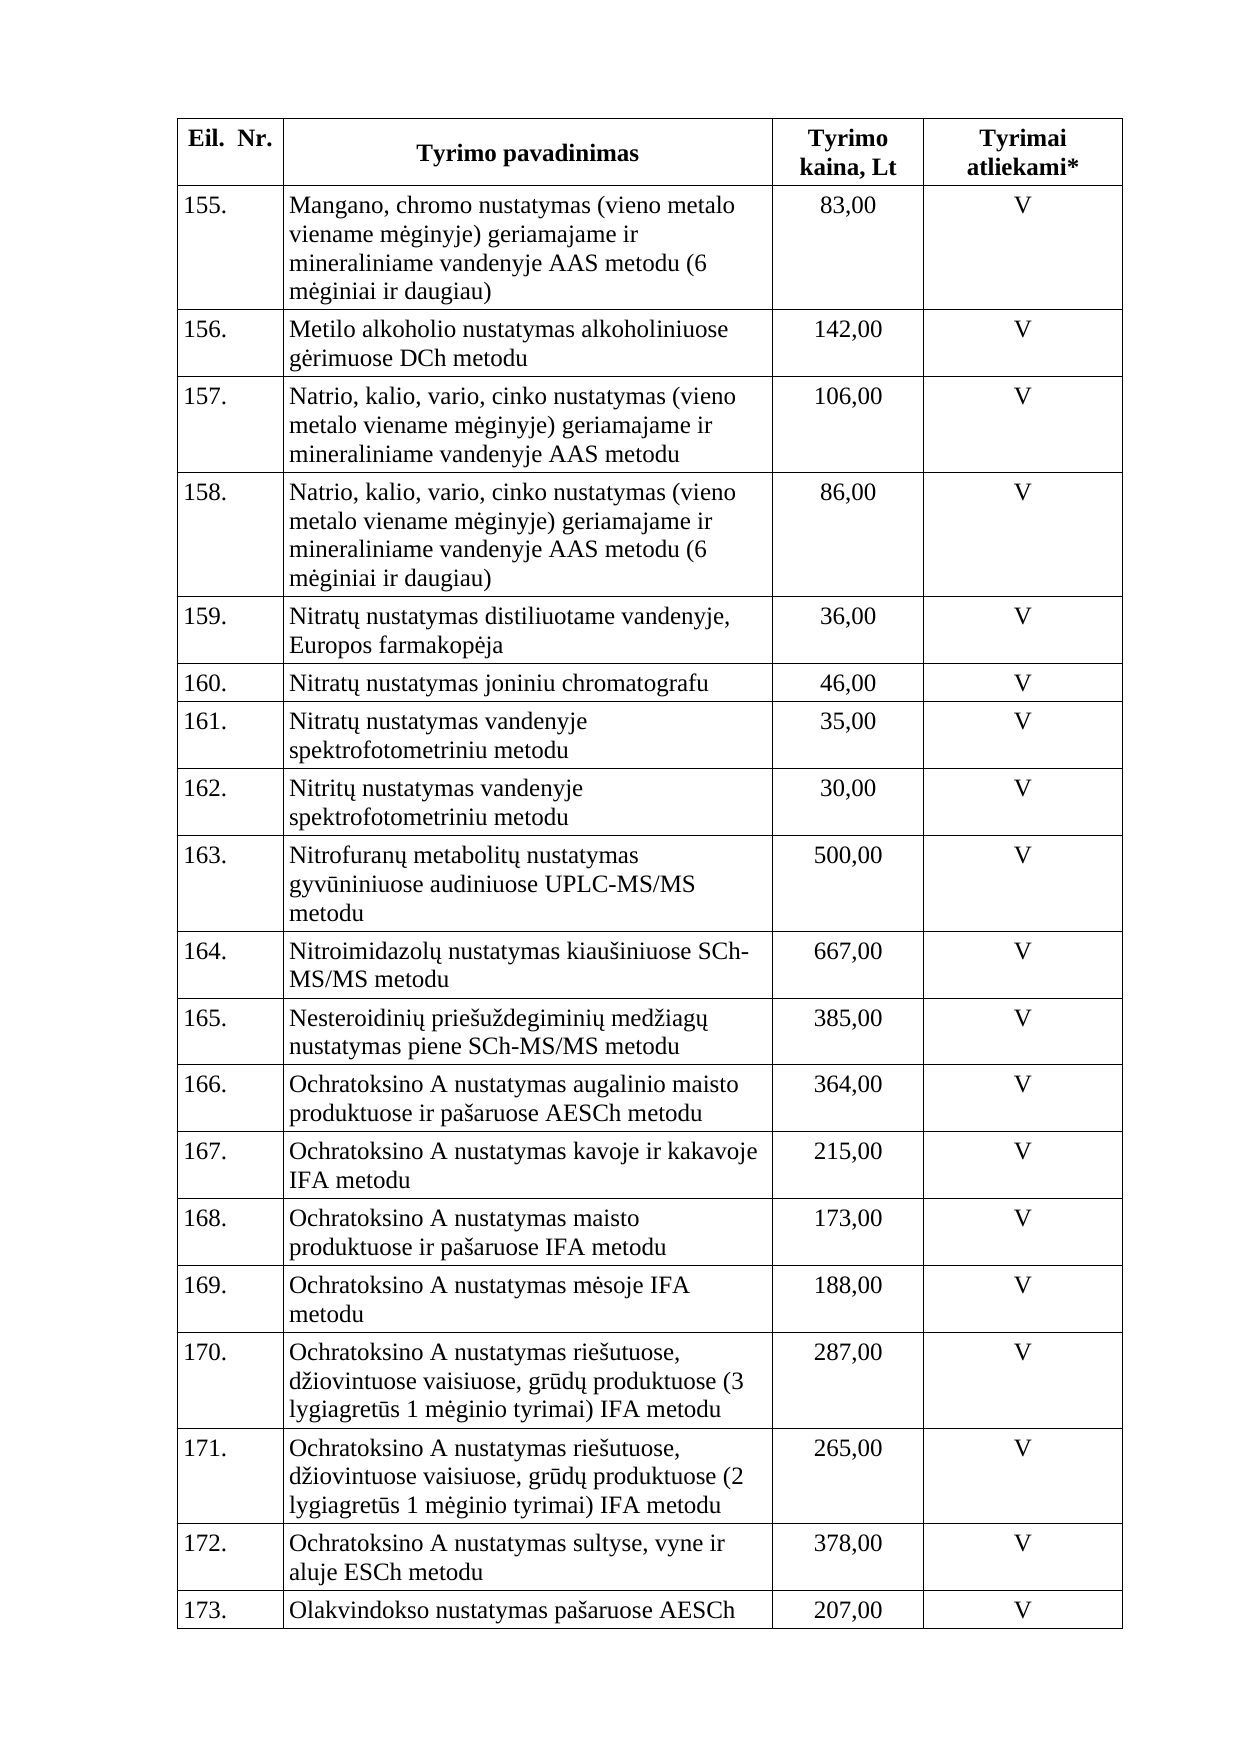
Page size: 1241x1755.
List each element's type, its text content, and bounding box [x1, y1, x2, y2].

table_cell V [924, 836, 1122, 931]
table_cell Ochratoksino A nustatymas augalinio maisto produktuose ir pašaruose AESCh metodu [284, 1065, 772, 1131]
table_header Eil. Nr. [178, 119, 283, 185]
table_cell 170. [178, 1333, 283, 1427]
table_cell Ochratoksino A nustatymas sultyse, vyne ir aluje ESCh metodu [284, 1524, 772, 1590]
table_cell Ochratoksino A nustatymas kavoje ir kakavoje IFA metodu [284, 1132, 772, 1198]
table_cell 158. [178, 473, 283, 596]
table_header Tyrimai atliekami* [924, 119, 1122, 185]
table_cell Nitroimidazolų nustatymas kiaušiniuose SCh-MS/MS metodu [284, 932, 772, 997]
table_cell V [924, 1132, 1122, 1198]
table_cell 86,00 [773, 473, 923, 596]
table_cell V [924, 1333, 1122, 1427]
table_cell V [924, 999, 1122, 1064]
table_cell V [924, 1524, 1122, 1590]
table_cell Ochratoksino A nustatymas riešutuose, džiovintuose vaisiuose, grūdų produktuose (2 lygiagretūs 1 mėginio tyrimai) IFA metodu [284, 1429, 772, 1523]
table_cell V [924, 1199, 1122, 1265]
table_cell Nitratų nustatymas vandenyje spektrofotometriniu metodu [284, 702, 772, 768]
table_cell V [924, 932, 1122, 997]
table_cell 164. [178, 932, 283, 997]
table_cell V [924, 1065, 1122, 1131]
table_cell 265,00 [773, 1429, 923, 1523]
table_cell 378,00 [773, 1524, 923, 1590]
table_cell V [924, 1591, 1122, 1628]
table_cell 166. [178, 1065, 283, 1131]
table_cell 160. [178, 664, 283, 701]
table_cell 83,00 [773, 186, 923, 309]
table_cell 163. [178, 836, 283, 931]
table_cell 172. [178, 1524, 283, 1590]
table_cell Metilo alkoholio nustatymas alkoholiniuose gėrimuose DCh metodu [284, 310, 772, 376]
table_cell 188,00 [773, 1266, 923, 1332]
table_cell V [924, 1429, 1122, 1523]
table_cell 287,00 [773, 1333, 923, 1427]
table_cell 155. [178, 186, 283, 309]
table_cell 207,00 [773, 1591, 923, 1628]
table_cell V [924, 702, 1122, 768]
table_cell Nitratų nustatymas joniniu chromatografu [284, 664, 772, 701]
table_cell 215,00 [773, 1132, 923, 1198]
table_cell Nitritų nustatymas vandenyje spektrofotometriniu metodu [284, 769, 772, 835]
table_cell Ochratoksino A nustatymas maisto produktuose ir pašaruose IFA metodu [284, 1199, 772, 1265]
table_cell 30,00 [773, 769, 923, 835]
table_cell Nesteroidinių priešuždegiminių medžiagų nustatymas piene SCh-MS/MS metodu [284, 999, 772, 1064]
table_cell V [924, 473, 1122, 596]
table_cell 667,00 [773, 932, 923, 997]
table_cell 159. [178, 597, 283, 663]
table_cell V [924, 377, 1122, 472]
table_cell Natrio, kalio, vario, cinko nustatymas (vieno metalo viename mėginyje) geriamajame ir mineraliniame vandenyje AAS metodu (6 mėginiai ir daugiau) [284, 473, 772, 596]
table_cell 142,00 [773, 310, 923, 376]
table_cell Mangano, chromo nustatymas (vieno metalo viename mėginyje) geriamajame ir mineraliniame vandenyje AAS metodu (6 mėginiai ir daugiau) [284, 186, 772, 309]
table_cell 165. [178, 999, 283, 1064]
table_cell Nitrofuranų metabolitų nustatymas gyvūniniuose audiniuose UPLC-MS/MS metodu [284, 836, 772, 931]
table_cell 35,00 [773, 702, 923, 768]
table_cell 167. [178, 1132, 283, 1198]
table_cell 385,00 [773, 999, 923, 1064]
table_cell 168. [178, 1199, 283, 1265]
table_cell 364,00 [773, 1065, 923, 1131]
table_cell Ochratoksino A nustatymas riešutuose, džiovintuose vaisiuose, grūdų produktuose (3 lygiagretūs 1 mėginio tyrimai) IFA metodu [284, 1333, 772, 1427]
table_cell Nitratų nustatymas distiliuotame vandenyje, Europos farmakopėja [284, 597, 772, 663]
table_cell 173. [178, 1591, 283, 1628]
table_cell Natrio, kalio, vario, cinko nustatymas (vieno metalo viename mėginyje) geriamajame ir mineraliniame vandenyje AAS metodu [284, 377, 772, 472]
table_cell V [924, 664, 1122, 701]
table_header Tyrimo kaina, Lt [773, 119, 923, 185]
table_header Tyrimo pavadinimas [284, 119, 772, 185]
table_cell 500,00 [773, 836, 923, 931]
table_cell Olakvindokso nustatymas pašaruose AESCh [284, 1591, 772, 1628]
table_cell 171. [178, 1429, 283, 1523]
table_cell 169. [178, 1266, 283, 1332]
table_cell 157. [178, 377, 283, 472]
table_cell 46,00 [773, 664, 923, 701]
table_cell 156. [178, 310, 283, 376]
table_cell 36,00 [773, 597, 923, 663]
table_cell 161. [178, 702, 283, 768]
table_cell V [924, 1266, 1122, 1332]
table_cell Ochratoksino A nustatymas mėsoje IFA metodu [284, 1266, 772, 1332]
table_cell 162. [178, 769, 283, 835]
table_cell 106,00 [773, 377, 923, 472]
table_cell V [924, 310, 1122, 376]
table_cell 173,00 [773, 1199, 923, 1265]
table_cell V [924, 769, 1122, 835]
table_cell V [924, 186, 1122, 309]
table_cell V [924, 597, 1122, 663]
